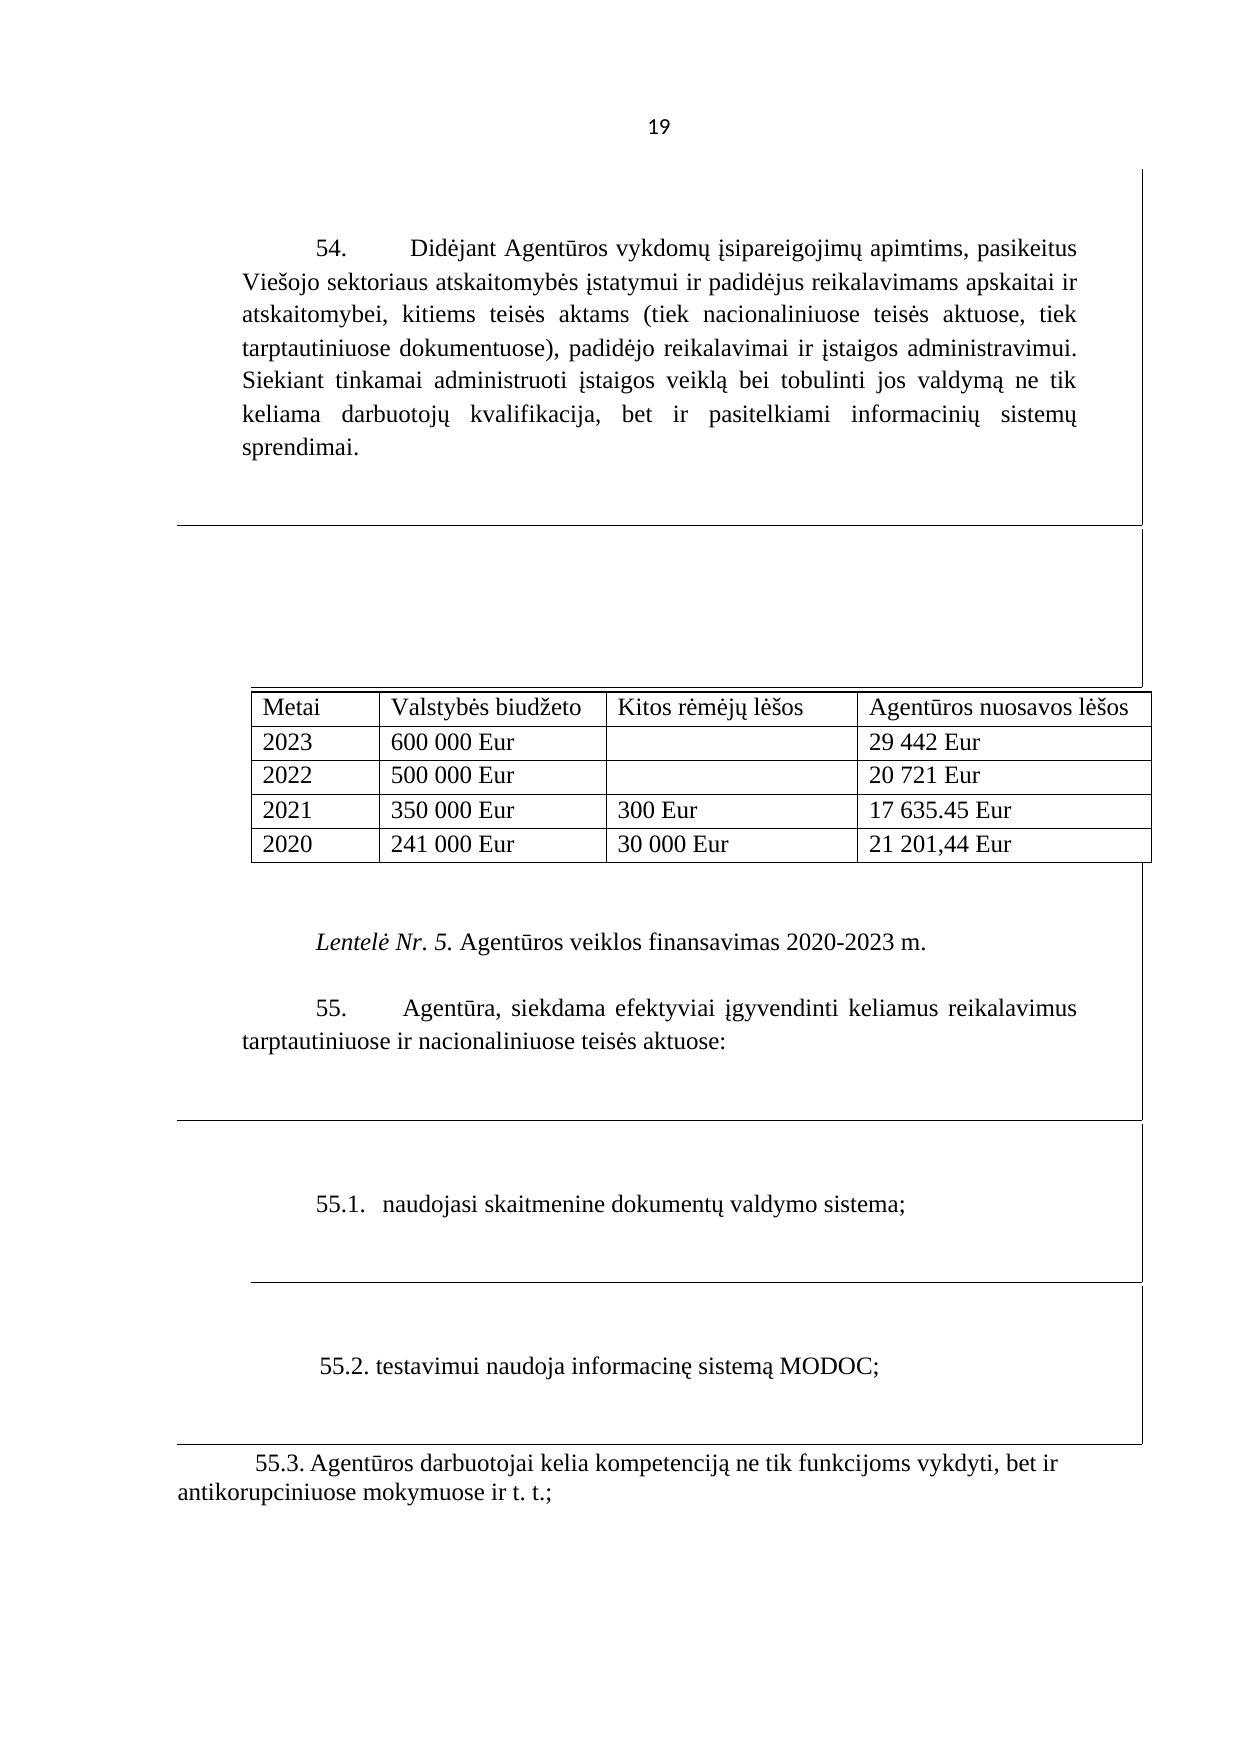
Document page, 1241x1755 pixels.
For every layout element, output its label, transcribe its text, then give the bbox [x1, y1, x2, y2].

table_header Valstybės biudžeto [380, 693, 606, 726]
text Lentelė Nr. 5. Agentūros veiklos finansavimas 2020-2023 m. [177, 863, 1142, 929]
text 55.2. testavimui naudoja informacinę sistemą MODOC; [177, 1286, 1142, 1444]
table_cell [607, 761, 857, 794]
table_header Metai [252, 693, 379, 726]
table_cell 500 000 Eur [380, 761, 606, 794]
table_cell 600 000 Eur [380, 727, 606, 759]
text 54. Didėjant Agentūros vykdomų įsipareigojimų apimtims, pasikeitus Viešojo sektoriaus atskaitomybės įstatymui ir padidėjus reikalavimams apskaitai ir atskaitomybei, kitiems teisės aktams (tiek nacionaliniuose teisės aktuose, tiek tarptautiniuose dokumentuose), padidėjo reikalavimai ir įstaigos administravimui. Siekiant tinkamai administruoti įstaigos veiklą bei tobulinti jos valdymą ne tik keliama darbuotojų kvalifikacija, bet ir pasitelkiami informacinių sistemų sprendimai. [177, 169, 1142, 525]
table_cell 300 Eur [607, 795, 857, 828]
table_cell 2020 [252, 829, 379, 862]
text 55.3. Agentūros darbuotojai kelia kompetenciją ne tik funkcijoms vykdyti, bet ir antikorupciniuose mokymuose ir t. t.; [177, 1448, 1140, 1506]
table_cell 241 000 Eur [380, 829, 606, 862]
table_cell 17 635.45 Eur [858, 795, 1151, 828]
table_cell 29 442 Eur [858, 727, 1151, 759]
text 55. Agentūra, siekdama efektyviai įgyvendinti keliamus reikalavimus tarptautiniuose ir nacionaliniuose teisės aktuose: [177, 929, 1142, 1120]
table_cell 21 201,44 Eur [858, 829, 1151, 862]
table_cell [607, 727, 857, 759]
table_cell 2022 [252, 761, 379, 794]
text 55.1. naudojasi skaitmenine dokumentų valdymo sistema; [251, 1124, 1142, 1282]
table_header Kitos rėmėjų lėšos [607, 693, 857, 726]
table_header Agentūros nuosavos lėšos [858, 693, 1151, 726]
table_cell 350 000 Eur [380, 795, 606, 828]
table_cell 2021 [252, 795, 379, 828]
table_cell 30 000 Eur [607, 829, 857, 862]
table_cell 20 721 Eur [858, 761, 1151, 794]
table_cell 2023 [252, 727, 379, 759]
